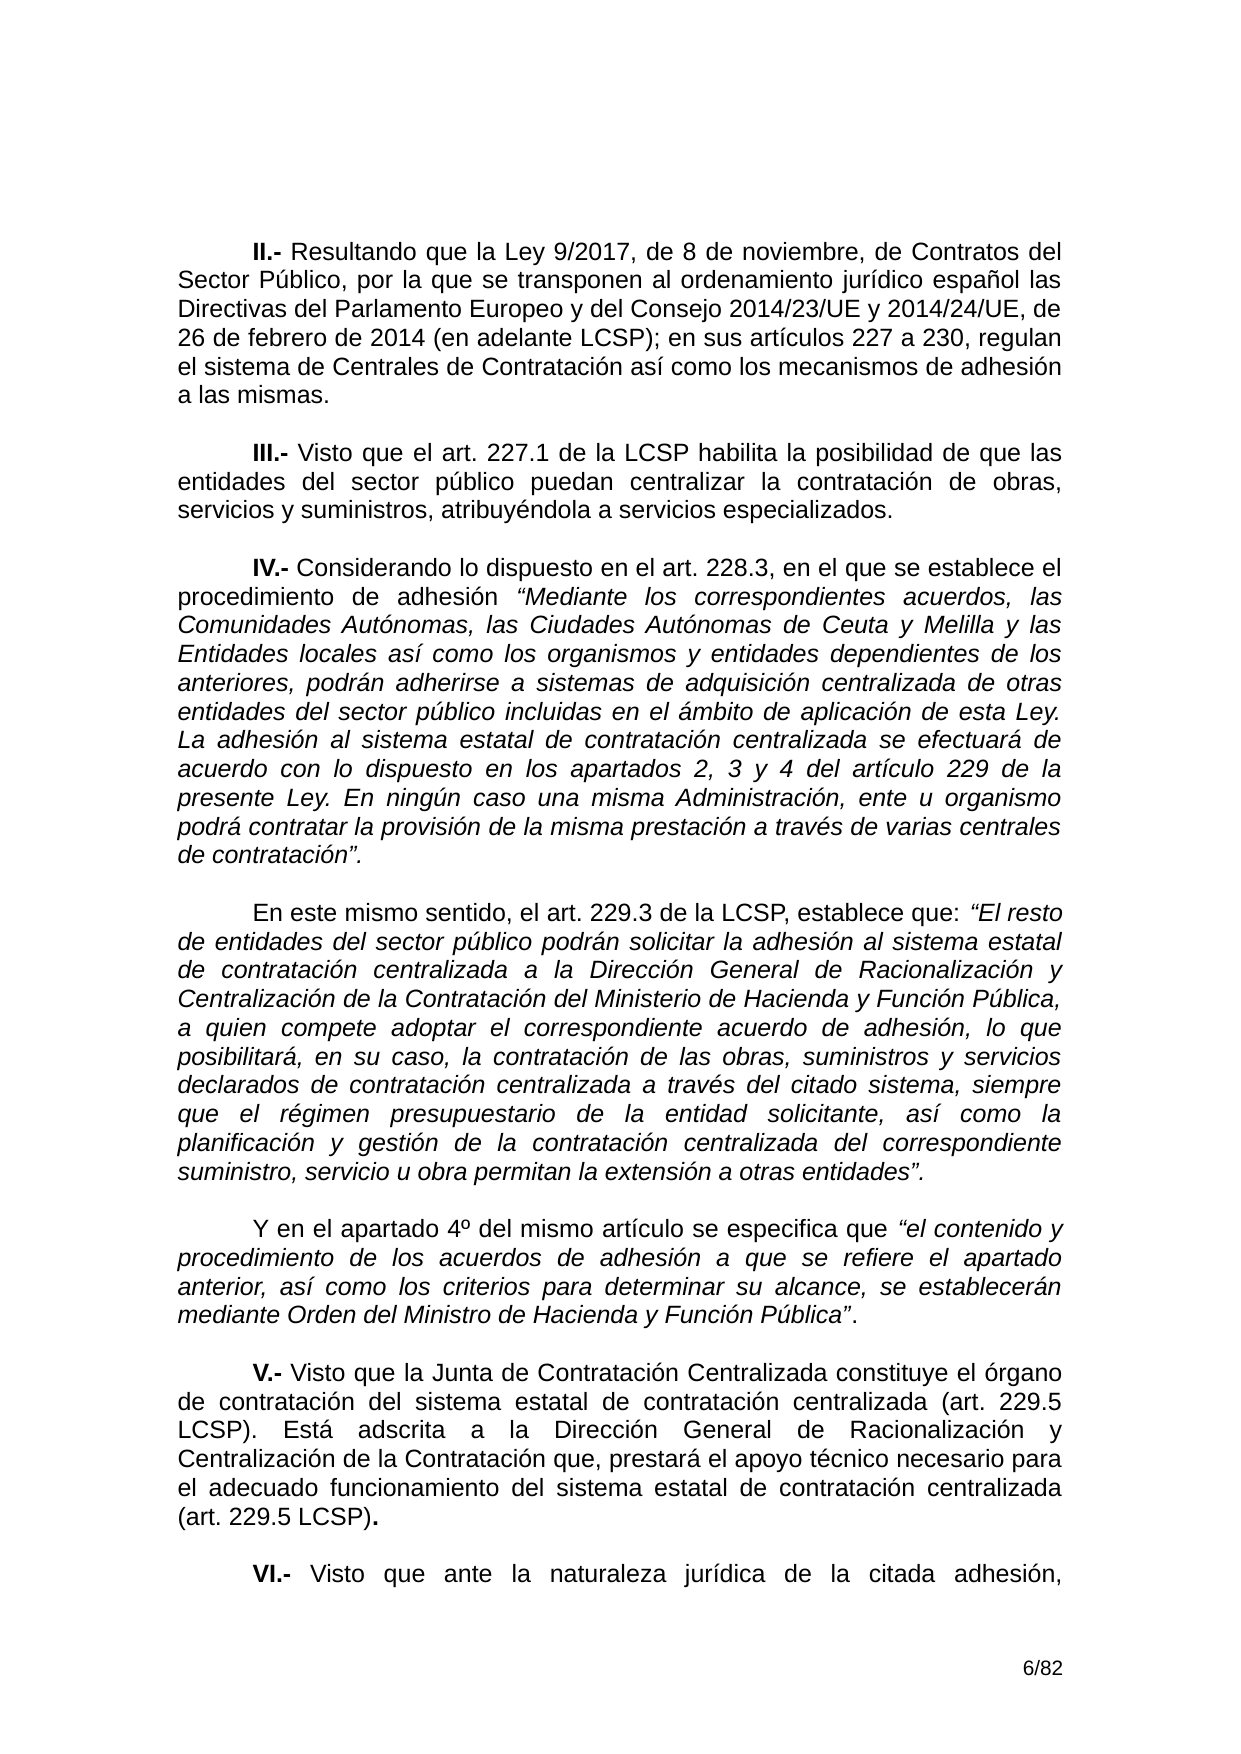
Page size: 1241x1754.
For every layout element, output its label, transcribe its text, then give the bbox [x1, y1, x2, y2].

text En este mismo sentido, el art. 229.3 de la LCSP, establece que: “El resto de entidades del sector público podrán solicitar la adhesión al sistema estatal de contratación centralizada a la Dirección General de Racionalización y Centralización de la Contratación del Ministerio de Hacienda y Función Pública, a quien compete adoptar el correspondiente acuerdo de adhesión, lo que posibilitará, en su caso, la contratación de las obras, suministros y servicios declarados de contratación centralizada a través del citado sistema, siempre que el régimen presupuestario de la entidad solicitante, así como la planificación y gestión de la contratación centralizada del correspondiente suministro, servicio u obra permitan la extensión a otras entidades”. [177, 898, 1063, 1185]
text III.- Visto que el art. 227.1 de la LCSP habilita la posibilidad de que las entidades del sector público puedan centralizar la contratación de obras, servicios y suministros, atribuyéndola a servicios especializados. [177, 438, 1063, 524]
text Y en el apartado 4º del mismo artículo se especifica que “el contenido y procedimiento de los acuerdos de adhesión a que se refiere el apartado anterior, así como los criterios para determinar su alcance, se establecerán mediante Orden del Ministro de Hacienda y Función Pública”. [177, 1214, 1063, 1329]
text VI.- Visto que ante la naturaleza jurídica de la citada adhesión, [177, 1559, 1063, 1588]
text II.- Resultando que la Ley 9/2017, de 8 de noviembre, de Contratos del Sector Público, por la que se transponen al ordenamiento jurídico español las Directivas del Parlamento Europeo y del Consejo 2014/23/UE y 2014/24/UE, de 26 de febrero de 2014 (en adelante LCSP); en sus artículos 227 a 230, regulan el sistema de Centrales de Contratación así como los mecanismos de adhesión a las mismas. [177, 237, 1063, 409]
text V.- Visto que la Junta de Contratación Centralizada constituye el órgano de contratación del sistema estatal de contratación centralizada (art. 229.5 LCSP). Está adscrita a la Dirección General de Racionalización y Centralización de la Contratación que, prestará el apoyo técnico necesario para el adecuado funcionamiento del sistema estatal de contratación centralizada (art. 229.5 LCSP). [177, 1358, 1063, 1530]
text IV.- Considerando lo dispuesto en el art. 228.3, en el que se establece el procedimiento de adhesión “Mediante los correspondientes acuerdos, las Comunidades Autónomas, las Ciudades Autónomas de Ceuta y Melilla y las Entidades locales así como los organismos y entidades dependientes de los anteriores, podrán adherirse a sistemas de adquisición centralizada de otras entidades del sector público incluidas en el ámbito de aplicación de esta Ley. La adhesión al sistema estatal de contratación centralizada se efectuará de acuerdo con lo dispuesto en los apartados 2, 3 y 4 del artículo 229 de la presente Ley. En ningún caso una misma Administración, ente u organismo podrá contratar la provisión de la misma prestación a través de varias centrales de contratación”. [177, 553, 1063, 869]
